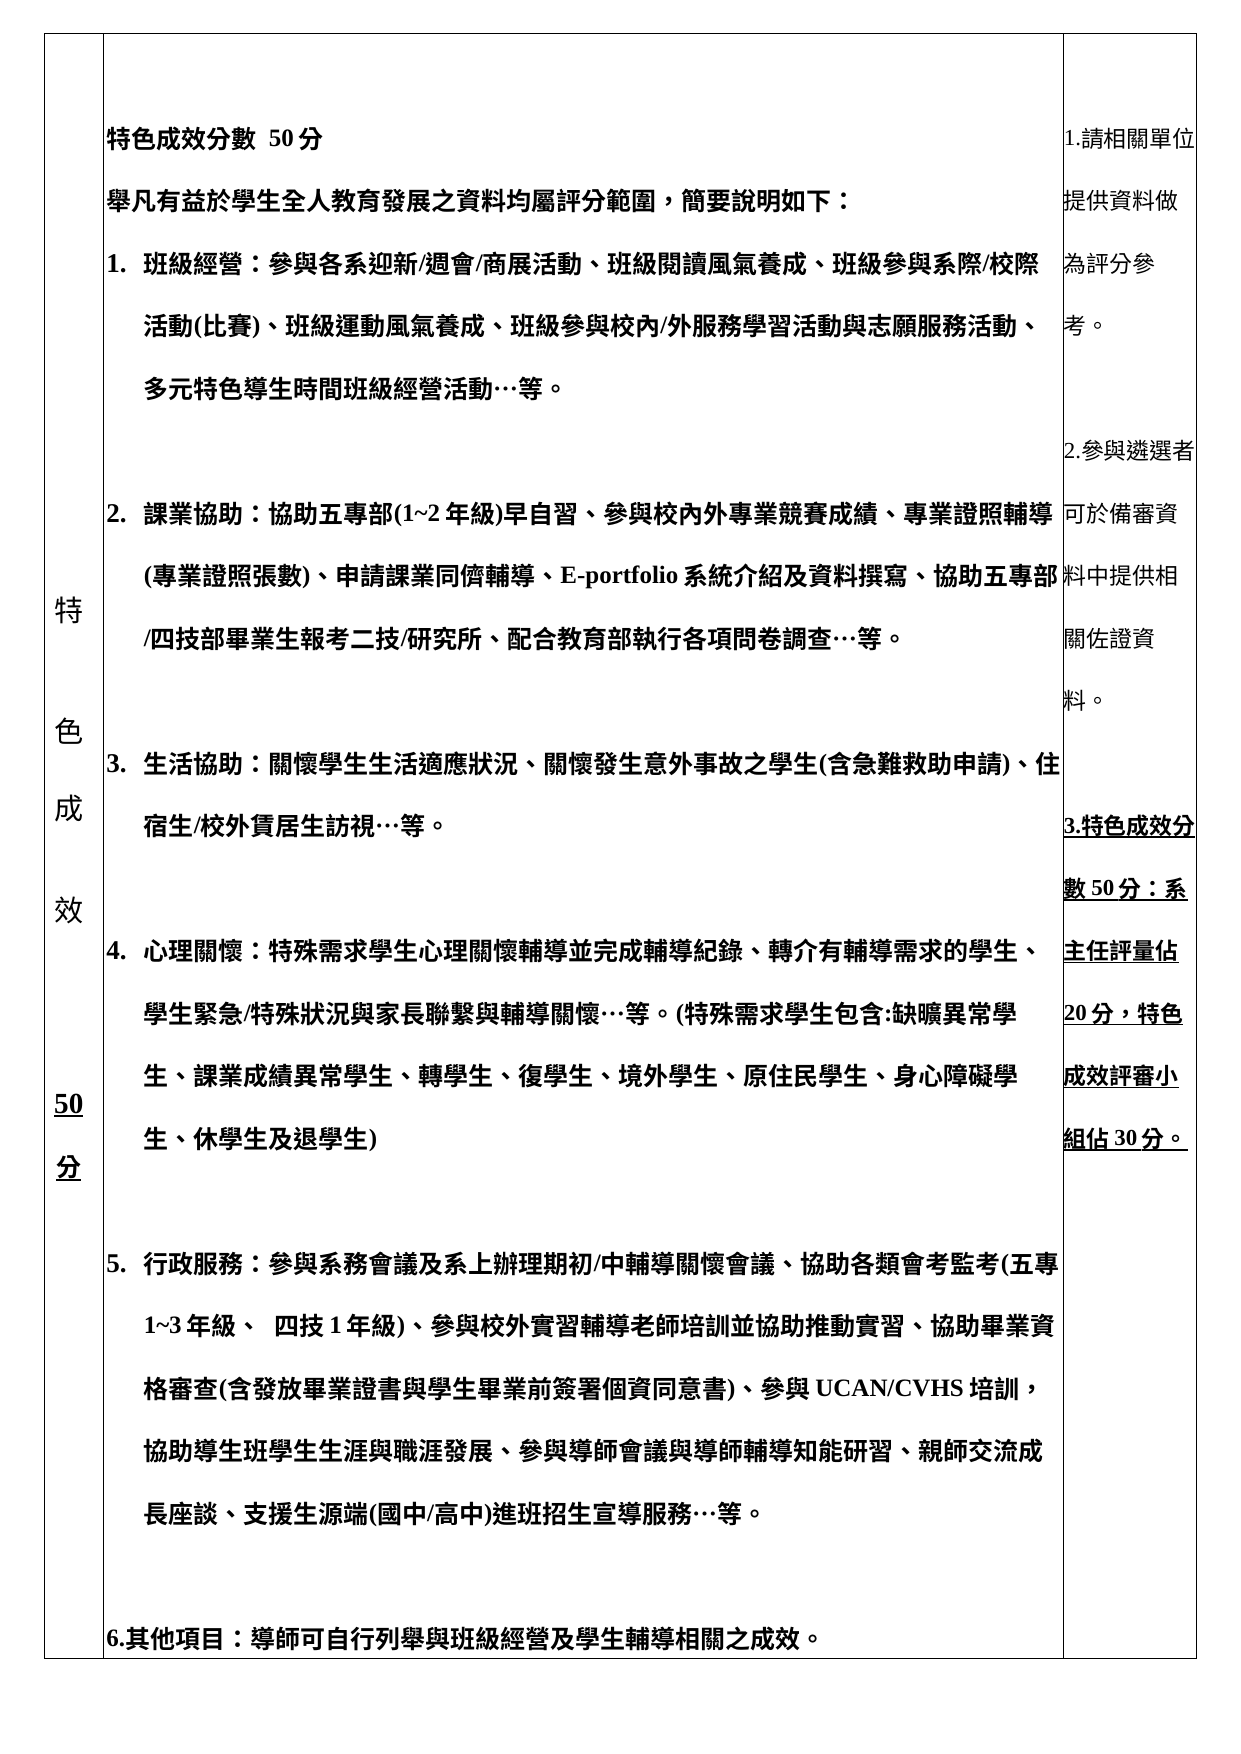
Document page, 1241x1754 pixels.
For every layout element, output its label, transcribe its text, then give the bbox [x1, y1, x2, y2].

table_cell 特 色 成 效 50 分 [45, 34, 103, 1658]
table_cell 1.請相關單位提供資料做為評分參考。 2.參與遴選者可於備審資料中提供相關佐證資料。 3.特色成效分數50分：系主任評量佔20分，特色成效評審小組佔30分。 [1064, 34, 1196, 1658]
table_cell 特色成效分數 50分 舉凡有益於學生全人教育發展之資料均屬評分範圍，簡要說明如下： 班級經營：參與各系迎新/週會/商展活動、班級閱讀風氣養成、班級參與系際/校際活動(比賽)、班級運動風氣養成、班級參與校內/外服務學習活動與志願服務活動、多元特色導生時間班級經營活動…等。 課業協助：協助五專部(1~2年級)早自習、參與校內外專業競賽成績、專業證照輔導 (專業證照張數)、申請課業同儕輔導、E-portfolio系統介紹及資料撰寫、協助五專部/四技部畢業生報考二技/研究所、配合教育部執行各項問卷調查…等。 生活協助：關懷學生生活適應狀況、關懷發生意外事故之學生(含急難救助申請)、住宿生/校外賃居生訪視…等。 心理關懷：特殊需求學生心理關懷輔導並完成輔導紀錄、轉介有輔導需求的學生、學生緊急/特殊狀況與家長聯繫與輔導關懷…等。(特殊需求學生包含:缺曠異常學生、課業成績異常學生、轉學生、復學生、境外學生、原住民學生、身心障礙學生、休學生及退學生) 行政服務：參與系務會議及系上辦理期初/中輔導關懷會議、協助各類會考監考(五專1~3年級、 四技1年級)、參與校外實習輔導老師培訓並協助推動實習、協助畢業資格審查(含發放畢業證書與學生畢業前簽署個資同意書)、參與UCAN/CVHS培訓，協助導生班學生生涯與職涯發展、參與導師會議與導師輔導知能研習、親師交流成長座談、支援生源端(國中/高中)進班招生宣導服務…等。 6.其他項目：導師可自行列舉與班級經營及學生輔導相關之成效。 [104, 34, 1063, 1658]
